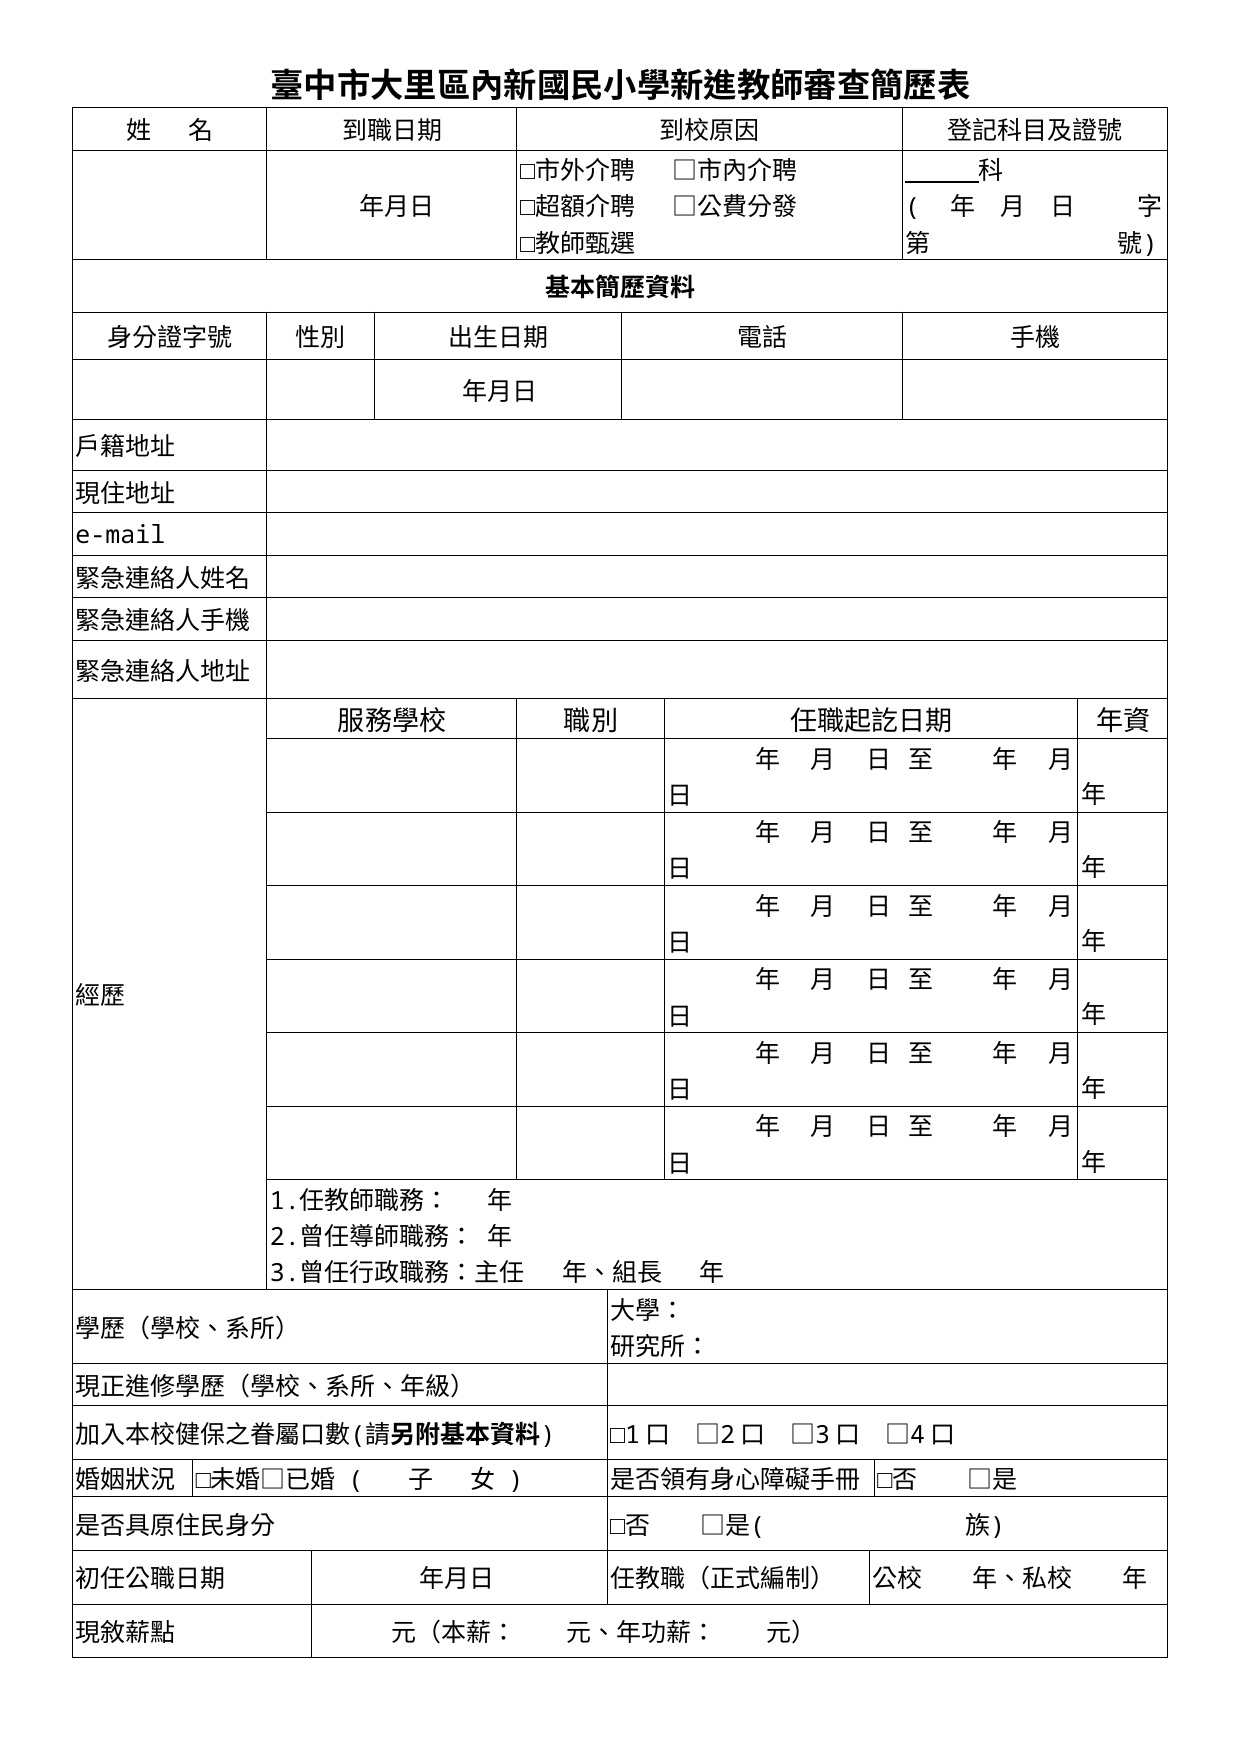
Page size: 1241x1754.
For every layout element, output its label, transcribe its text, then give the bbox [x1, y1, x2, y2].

table_cell 緊急連絡人手機 [73, 598, 266, 640]
table_cell 年月日 [375, 360, 621, 419]
table_cell [903, 360, 1167, 419]
table_cell [267, 420, 1167, 470]
table_cell [267, 556, 1167, 597]
table_cell 任教職（正式編制） [608, 1551, 869, 1604]
table_cell [267, 813, 516, 885]
table_cell e-mail [73, 513, 266, 555]
table_cell 年 月 日 至 年 月 日 [665, 960, 1077, 1032]
table_cell 電話 [622, 313, 902, 359]
table_cell 年 [1078, 813, 1167, 885]
table_cell □未婚□已婚 ( 子 女 ) [193, 1460, 607, 1496]
table_cell 身分證字號 [73, 313, 266, 359]
table_cell 年 月 日 至 年 月 日 [665, 739, 1077, 812]
table_cell [267, 1033, 516, 1106]
table_cell [267, 513, 1167, 555]
table_cell [267, 886, 516, 959]
table_cell [517, 886, 664, 959]
table_cell [517, 1033, 664, 1106]
table_cell □1口 □2口 □3口 □4口 [608, 1406, 1167, 1459]
table_cell 性別 [267, 313, 374, 359]
table_cell [267, 1107, 516, 1179]
table_cell 年 [1078, 739, 1167, 812]
table_cell 科 ( 年 月 日 字第 號) [903, 151, 1167, 259]
table_cell 加入本校健保之眷屬口數(請另附基本資料) [73, 1406, 607, 1459]
table_cell 年資 [1078, 699, 1167, 738]
table_cell 1.任教師職務： 年 2.曾任導師職務： 年 3.曾任行政職務：主任 年、組長 年 [267, 1180, 1167, 1289]
table_cell 戶籍地址 [73, 420, 266, 470]
table_cell □市外介聘 □市內介聘 □超額介聘 □公費分發 □教師甄選 [517, 151, 902, 259]
table_cell 學歷（學校、系所） [73, 1290, 607, 1363]
table_header 到校原因 [517, 108, 902, 149]
table_cell [267, 960, 516, 1032]
text 臺中市大里區內新國民小學新進教師審查簡歷表 [59, 59, 1181, 107]
table_cell □否 □是 [875, 1460, 1167, 1496]
table_cell [622, 360, 902, 419]
table_cell [73, 151, 266, 259]
table_cell □否 □是( 族) [608, 1497, 1167, 1549]
table_cell [267, 598, 1167, 640]
table_cell 經歷 [73, 699, 266, 1289]
table_cell 年 月 日 至 年 月 日 [665, 1033, 1077, 1106]
table_cell 年月日 [312, 1551, 607, 1604]
table_cell 婚姻狀況 [73, 1460, 192, 1496]
table_cell [517, 739, 664, 812]
table_cell 緊急連絡人姓名 [73, 556, 266, 597]
table_cell 現正進修學歷（學校、系所、年級） [73, 1364, 607, 1405]
table_cell 年 月 日 至 年 月 日 [665, 1107, 1077, 1179]
table_cell 是否領有身心障礙手冊 [608, 1460, 874, 1496]
table_cell 年 [1078, 1107, 1167, 1179]
table_cell 任職起訖日期 [665, 699, 1077, 738]
table_header 到職日期 [267, 108, 516, 149]
table_cell 是否具原住民身分 [73, 1497, 607, 1549]
table_cell 基本簡歷資料 [73, 260, 1167, 312]
table_cell 年 [1078, 960, 1167, 1032]
table_cell 年 月 日 至 年 月 日 [665, 813, 1077, 885]
table_cell 公校 年、私校 年 [870, 1551, 1167, 1604]
table_cell [267, 739, 516, 812]
table_cell [73, 360, 266, 419]
table_cell [267, 471, 1167, 512]
table_cell 手機 [903, 313, 1167, 359]
table_cell [517, 960, 664, 1032]
table_cell 服務學校 [267, 699, 516, 738]
table_cell 現住地址 [73, 471, 266, 512]
table_cell [517, 1107, 664, 1179]
table_cell [267, 360, 374, 419]
table_cell [267, 641, 1167, 698]
table_cell 大學： 研究所： [608, 1290, 1167, 1363]
table_cell 年月日 [267, 151, 516, 259]
table_cell 年 月 日 至 年 月 日 [665, 886, 1077, 959]
table_cell 緊急連絡人地址 [73, 641, 266, 698]
table_header 登記科目及證號 [903, 108, 1167, 149]
table_cell 職別 [517, 699, 664, 738]
table_cell 初任公職日期 [73, 1551, 311, 1604]
table_cell [608, 1364, 1167, 1405]
table_cell 年 [1078, 1033, 1167, 1106]
table_cell 元（本薪： 元、年功薪： 元） [312, 1605, 1167, 1657]
table_cell 年 [1078, 886, 1167, 959]
table_cell 出生日期 [375, 313, 621, 359]
table_cell 現敘薪點 [73, 1605, 311, 1657]
table_cell [517, 813, 664, 885]
table_header 姓 名 [73, 108, 266, 149]
